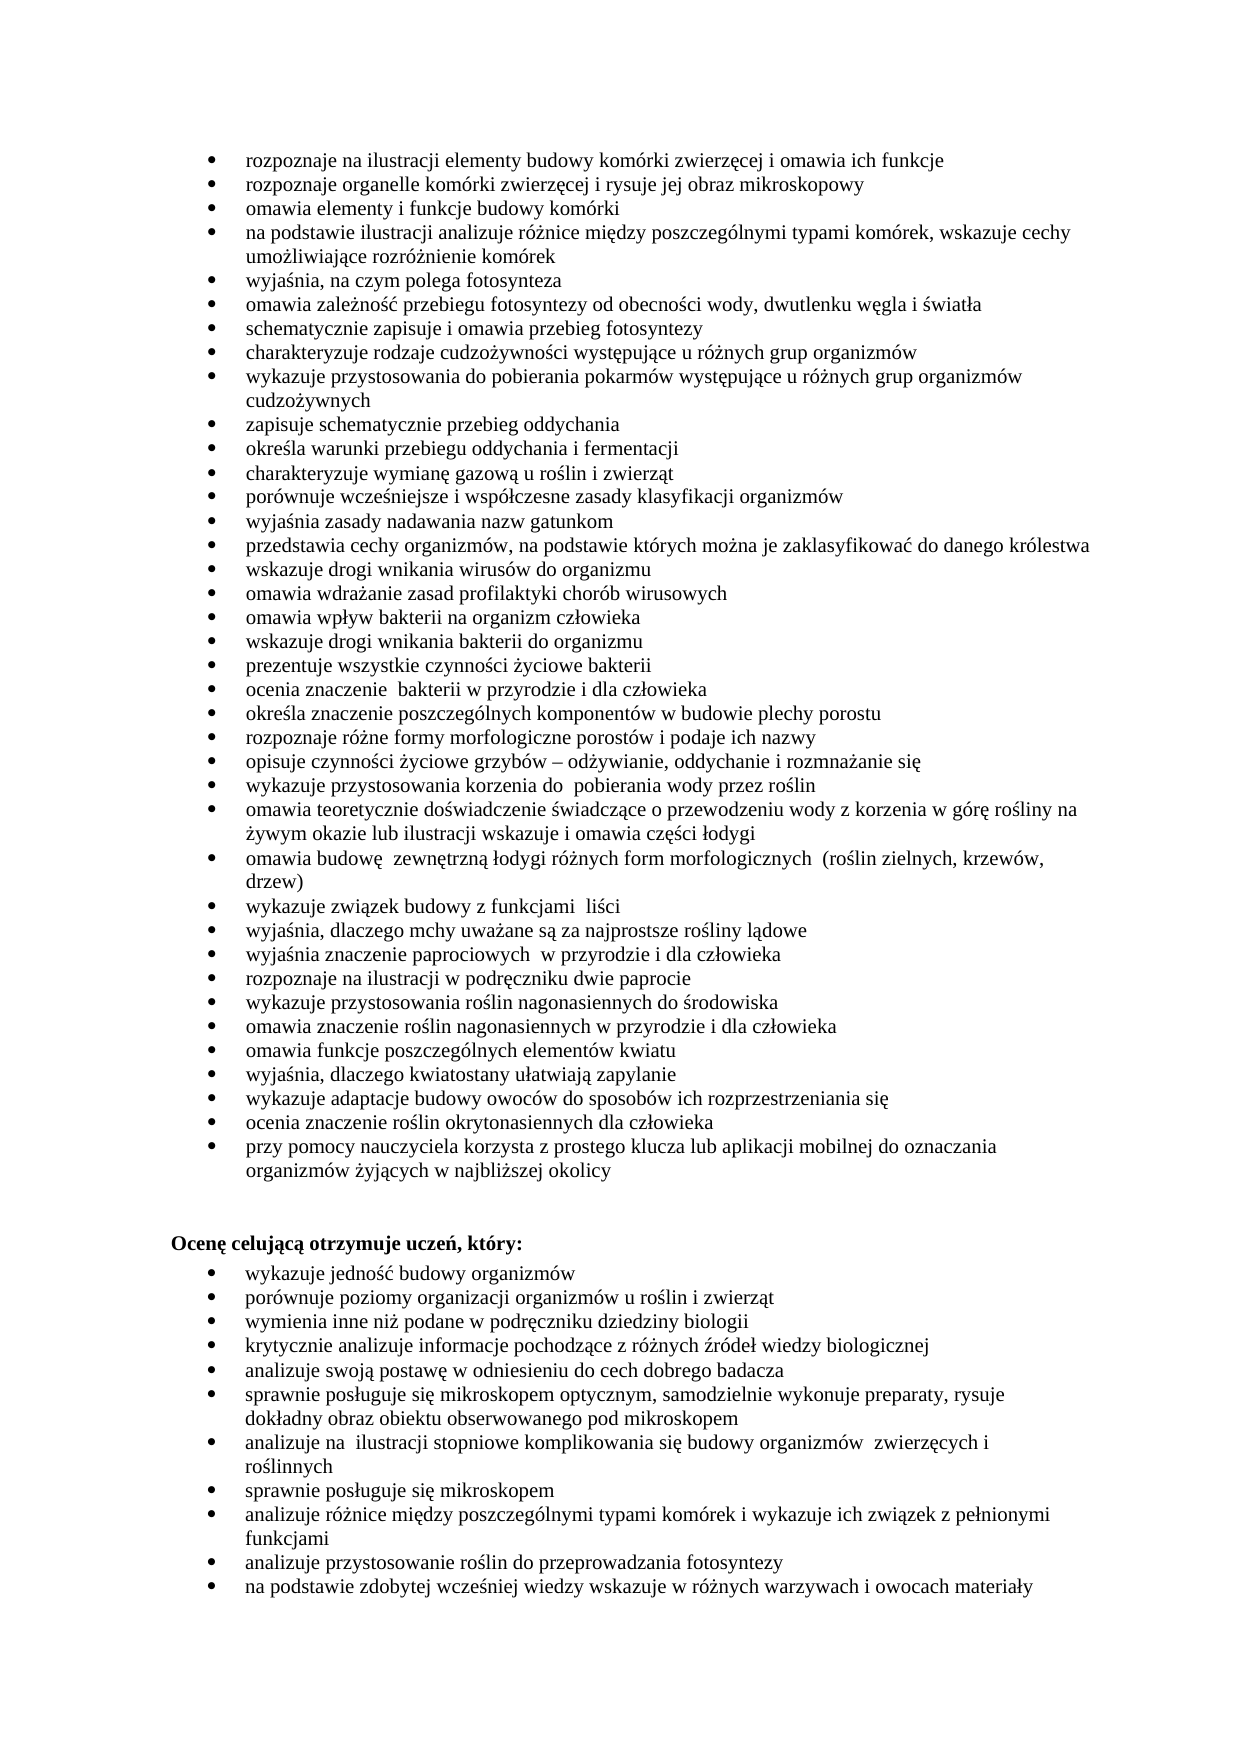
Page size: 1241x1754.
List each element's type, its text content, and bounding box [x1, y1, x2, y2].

list rozpoznaje różne formy morfologiczne porostów i podaje ich nazwy [208, 725, 1093, 749]
list omawia zależność przebiegu fotosyntezy od obecności wody, dwutlenku węgla i światła [208, 292, 1093, 316]
list wyjaśnia znaczenie paprociowych w przyrodzie i dla człowieka [208, 942, 1093, 966]
list krytycznie analizuje informacje pochodzące z różnych źródeł wiedzy biologicznej [208, 1333, 1087, 1357]
list omawia funkcje poszczególnych elementów kwiatu [208, 1038, 1093, 1062]
list sprawnie posługuje się mikroskopem [208, 1478, 1087, 1502]
list wykazuje jedność budowy organizmów [208, 1261, 1087, 1285]
list rozpoznaje na ilustracji w podręczniku dwie paprocie [208, 966, 1093, 990]
list na podstawie zdobytej wcześniej wiedzy wskazuje w różnych warzywach i owocach materiały [208, 1574, 1087, 1598]
list porównuje poziomy organizacji organizmów u roślin i zwierząt [208, 1285, 1087, 1309]
list wskazuje drogi wnikania bakterii do organizmu [208, 629, 1093, 653]
list wyjaśnia, na czym polega fotosynteza [208, 268, 1093, 292]
list analizuje różnice między poszczególnymi typami komórek i wykazuje ich związek z pełnionymi funkcjami [208, 1502, 1087, 1550]
list charakteryzuje wymianę gazową u roślin i zwierząt [208, 460, 1093, 484]
list wyjaśnia zasady nadawania nazw gatunkom [208, 508, 1093, 533]
list analizuje przystosowanie roślin do przeprowadzania fotosyntezy [208, 1550, 1087, 1574]
list przedstawia cechy organizmów, na podstawie których można je zaklasyfikować do danego królestwa [208, 533, 1093, 557]
list analizuje na ilustracji stopniowe komplikowania się budowy organizmów zwierzęcych i roślinnych [208, 1430, 1087, 1478]
list porównuje wcześniejsze i współczesne zasady klasyfikacji organizmów [208, 484, 1093, 508]
list omawia teoretycznie doświadczenie świadczące o przewodzeniu wody z korzenia w górę rośliny na żywym okazie lub ilustracji wskazuje i omawia części łodygi [208, 797, 1093, 845]
list przy pomocy nauczyciela korzysta z prostego klucza lub aplikacji mobilnej do oznaczania organizmów żyjących w najbliższej okolicy [208, 1134, 1093, 1182]
list określa warunki przebiegu oddychania i fermentacji [208, 436, 1093, 460]
list omawia znaczenie roślin nagonasiennych w przyrodzie i dla człowieka [208, 1014, 1093, 1038]
list wyjaśnia, dlaczego mchy uważane są za najprostsze rośliny lądowe [208, 918, 1093, 942]
list wykazuje przystosowania korzenia do pobierania wody przez roślin [208, 773, 1093, 797]
list rozpoznaje organelle komórki zwierzęcej i rysuje jej obraz mikroskopowy [208, 172, 1093, 196]
list określa znaczenie poszczególnych komponentów w budowie plechy porostu [208, 701, 1093, 725]
list charakteryzuje rodzaje cudzożywności występujące u różnych grup organizmów [208, 340, 1093, 364]
list wymienia inne niż podane w podręczniku dziedziny biologii [208, 1309, 1087, 1333]
list rozpoznaje na ilustracji elementy budowy komórki zwierzęcej i omawia ich funkcje [208, 148, 1093, 172]
list omawia budowę zewnętrzną łodygi różnych form morfologicznych (roślin zielnych, krzewów, drzew) [208, 845, 1093, 893]
list omawia elementy i funkcje budowy komórki [208, 196, 1093, 220]
list ocenia znaczenie bakterii w przyrodzie i dla człowieka [208, 677, 1093, 701]
list zapisuje schematycznie przebieg oddychania [208, 412, 1093, 436]
list wykazuje adaptacje budowy owoców do sposobów ich rozprzestrzeniania się [208, 1086, 1093, 1110]
list Ocenę celującą otrzymuje uczeń, który: [171, 1230, 1093, 1254]
list schematycznie zapisuje i omawia przebieg fotosyntezy [208, 316, 1093, 340]
list na podstawie ilustracji analizuje różnice między poszczególnymi typami komórek, wskazuje cechy umożliwiające rozróżnienie komórek [208, 220, 1093, 268]
list wykazuje związek budowy z funkcjami liści [208, 893, 1093, 918]
list wskazuje drogi wnikania wirusów do organizmu [208, 557, 1093, 581]
list sprawnie posługuje się mikroskopem optycznym, samodzielnie wykonuje preparaty, rysuje dokładny obraz obiektu obserwowanego pod mikroskopem [208, 1382, 1087, 1430]
list wykazuje przystosowania do pobierania pokarmów występujące u różnych grup organizmów cudzożywnych [208, 364, 1093, 412]
list opisuje czynności życiowe grzybów – odżywianie, oddychanie i rozmnażanie się [208, 749, 1093, 773]
list wyjaśnia, dlaczego kwiatostany ułatwiają zapylanie [208, 1062, 1093, 1086]
list ocenia znaczenie roślin okrytonasiennych dla człowieka [208, 1110, 1093, 1134]
list prezentuje wszystkie czynności życiowe bakterii [208, 653, 1093, 677]
list omawia wdrażanie zasad profilaktyki chorób wirusowych [208, 581, 1093, 605]
list omawia wpływ bakterii na organizm człowieka [208, 605, 1093, 629]
list analizuje swoją postawę w odniesieniu do cech dobrego badacza [208, 1357, 1087, 1382]
list wykazuje przystosowania roślin nagonasiennych do środowiska [208, 990, 1093, 1014]
